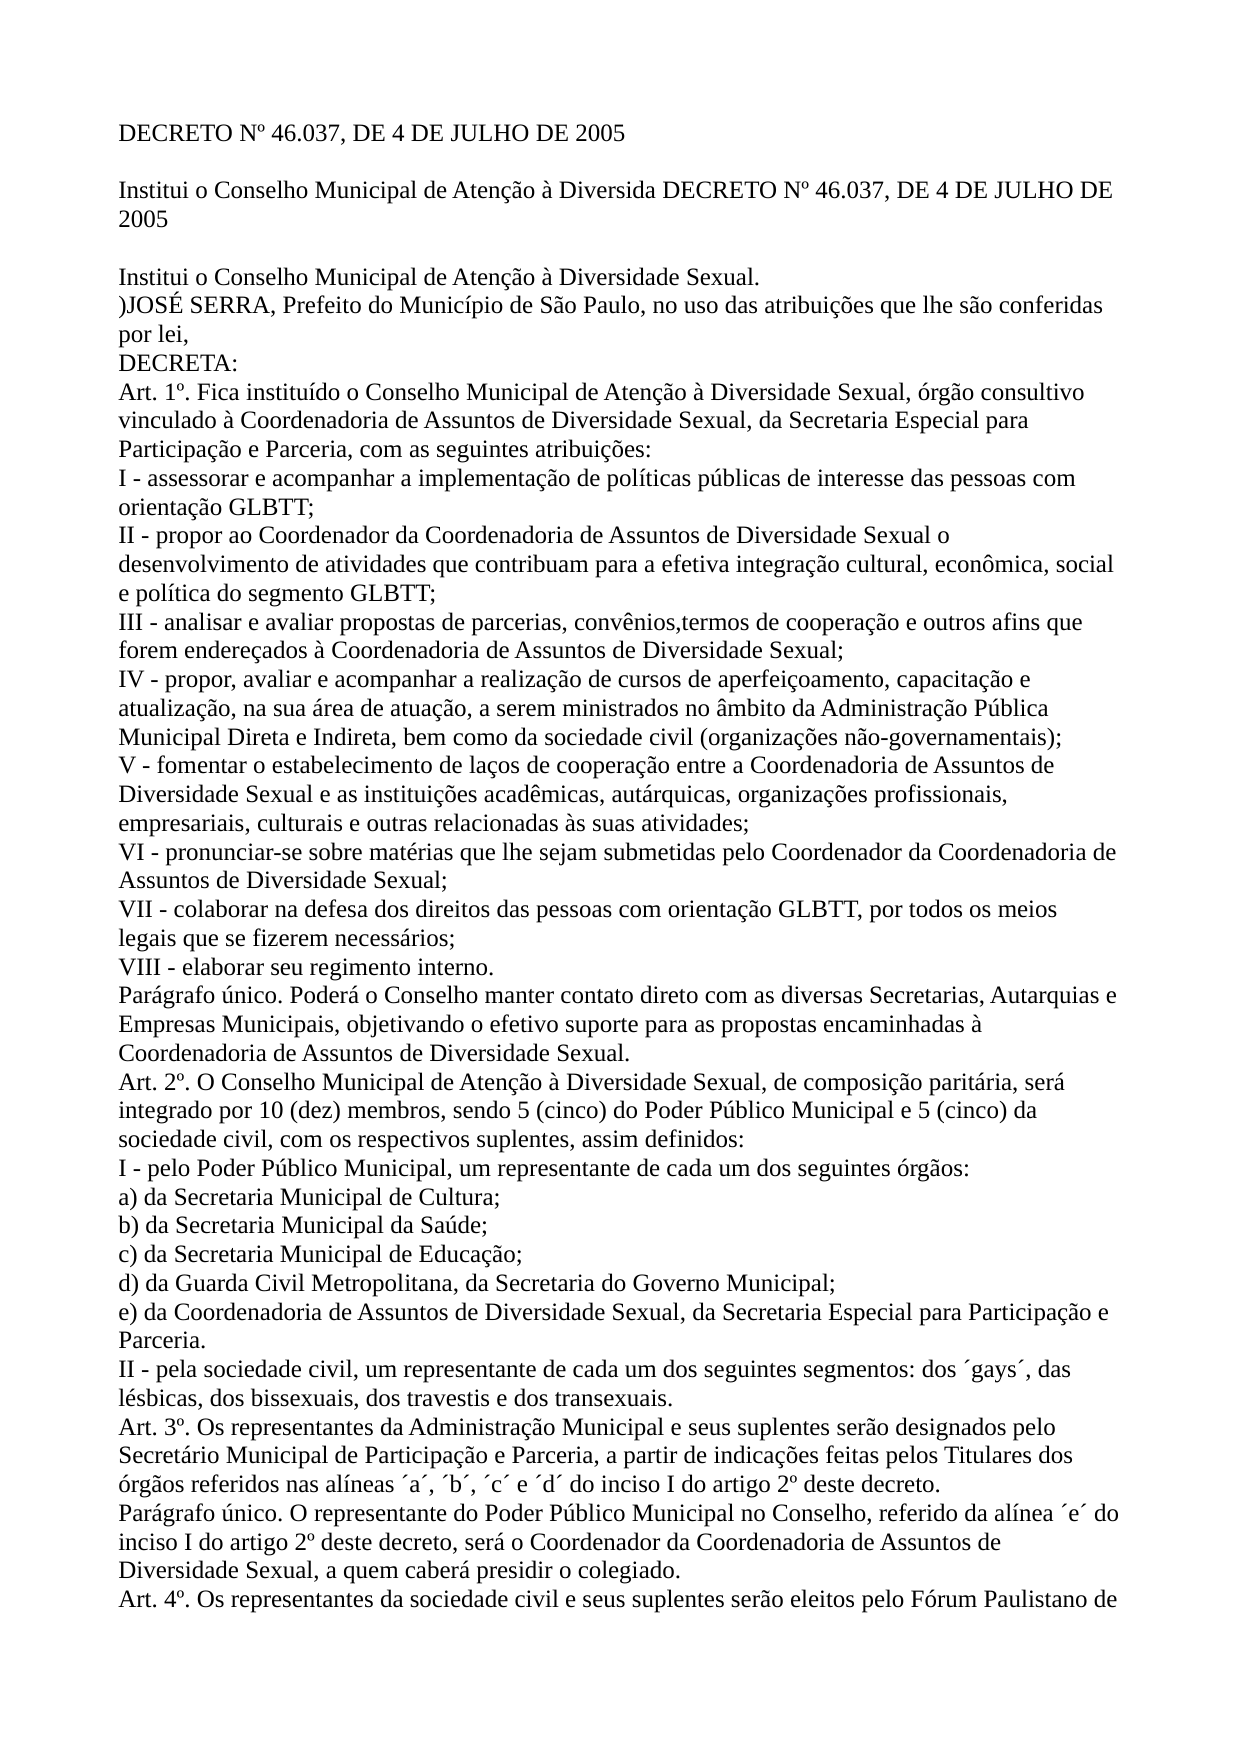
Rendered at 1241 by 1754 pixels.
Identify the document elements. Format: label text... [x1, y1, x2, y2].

text DECRETO Nº 46.037, DE 4 DE JULHO DE 2005 Institui o Conselho Municipal de Atenção à Diversida DECRETO Nº 46.037, DE 4 DE JULHO DE 2005 Institui o Conselho Municipal de Atenção à Diversidade Sexual. )JOSÉ SERRA, Prefeito do Município de São Paulo, no uso das atribuições que lhe são conferidas por lei, DECRETA: Art. 1º. Fica instituído o Conselho Municipal de Atenção à Diversidade Sexual, órgão consultivo vinculado à Coordenadoria de Assuntos de Diversidade Sexual, da Secretaria Especial para Participação e Parceria, com as seguintes atribuições: I - assessorar e acompanhar a implementação de políticas públicas de interesse das pessoas com orientação GLBTT; II - propor ao Coordenador da Coordenadoria de Assuntos de Diversidade Sexual o desenvolvimento de atividades que contribuam para a efetiva integração cultural, econômica, social e política do segmento GLBTT; III - analisar e avaliar propostas de parcerias, convênios,termos de cooperação e outros afins que forem endereçados à Coordenadoria de Assuntos de Diversidade Sexual; IV - propor, avaliar e acompanhar a realização de cursos de aperfeiçoamento, capacitação e atualização, na sua área de atuação, a serem ministrados no âmbito da Administração Pública Municipal Direta e Indireta, bem como da sociedade civil (organizações não-governamentais); V - fomentar o estabelecimento de laços de cooperação entre a Coordenadoria de Assuntos de Diversidade Sexual e as instituições acadêmicas, autárquicas, organizações profissionais, empresariais, culturais e outras relacionadas às suas atividades; VI - pronunciar-se sobre matérias que lhe sejam submetidas pelo Coordenador da Coordenadoria de Assuntos de Diversidade Sexual; VII - colaborar na defesa dos direitos das pessoas com orientação GLBTT, por todos os meios legais que se fizerem necessários; VIII - elaborar seu regimento interno. Parágrafo único. Poderá o Conselho manter contato direto com as diversas Secretarias, Autarquias e Empresas Municipais, objetivando o efetivo suporte para as propostas encaminhadas à Coordenadoria de Assuntos de Diversidade Sexual. Art. 2º. O Conselho Municipal de Atenção à Diversidade Sexual, de composição paritária, será integrado por 10 (dez) membros, sendo 5 (cinco) do Poder Público Municipal e 5 (cinco) da sociedade civil, com os respectivos suplentes, assim definidos: I - pelo Poder Público Municipal, um representante de cada um dos seguintes órgãos: a) da Secretaria Municipal de Cultura; b) da Secretaria Municipal da Saúde; c) da Secretaria Municipal de Educação; d) da Guarda Civil Metropolitana, da Secretaria do Governo Municipal; e) da Coordenadoria de Assuntos de Diversidade Sexual, da Secretaria Especial para Participação e Parceria. II - pela sociedade civil, um representante de cada um dos seguintes segmentos: dos ´gays´, das lésbicas, dos bissexuais, dos travestis e dos transexuais. Art. 3º. Os representantes da Administração Municipal e seus suplentes serão designados pelo Secretário Municipal de Participação e Parceria, a partir de indicações feitas pelos Titulares dos órgãos referidos nas alíneas ´a´, ´b´, ´c´ e ´d´ do inciso I do artigo 2º deste decreto. Parágrafo único. O representante do Poder Público Municipal no Conselho, referido da alínea ´e´ do inciso I do artigo 2º deste decreto, será o Coordenador da Coordenadoria de Assuntos de Diversidade Sexual, a quem caberá presidir o colegiado. Art. 4º. Os representantes da sociedade civil e seus suplentes serão eleitos pelo Fórum Paulistano de [118, 118, 1122, 1613]
